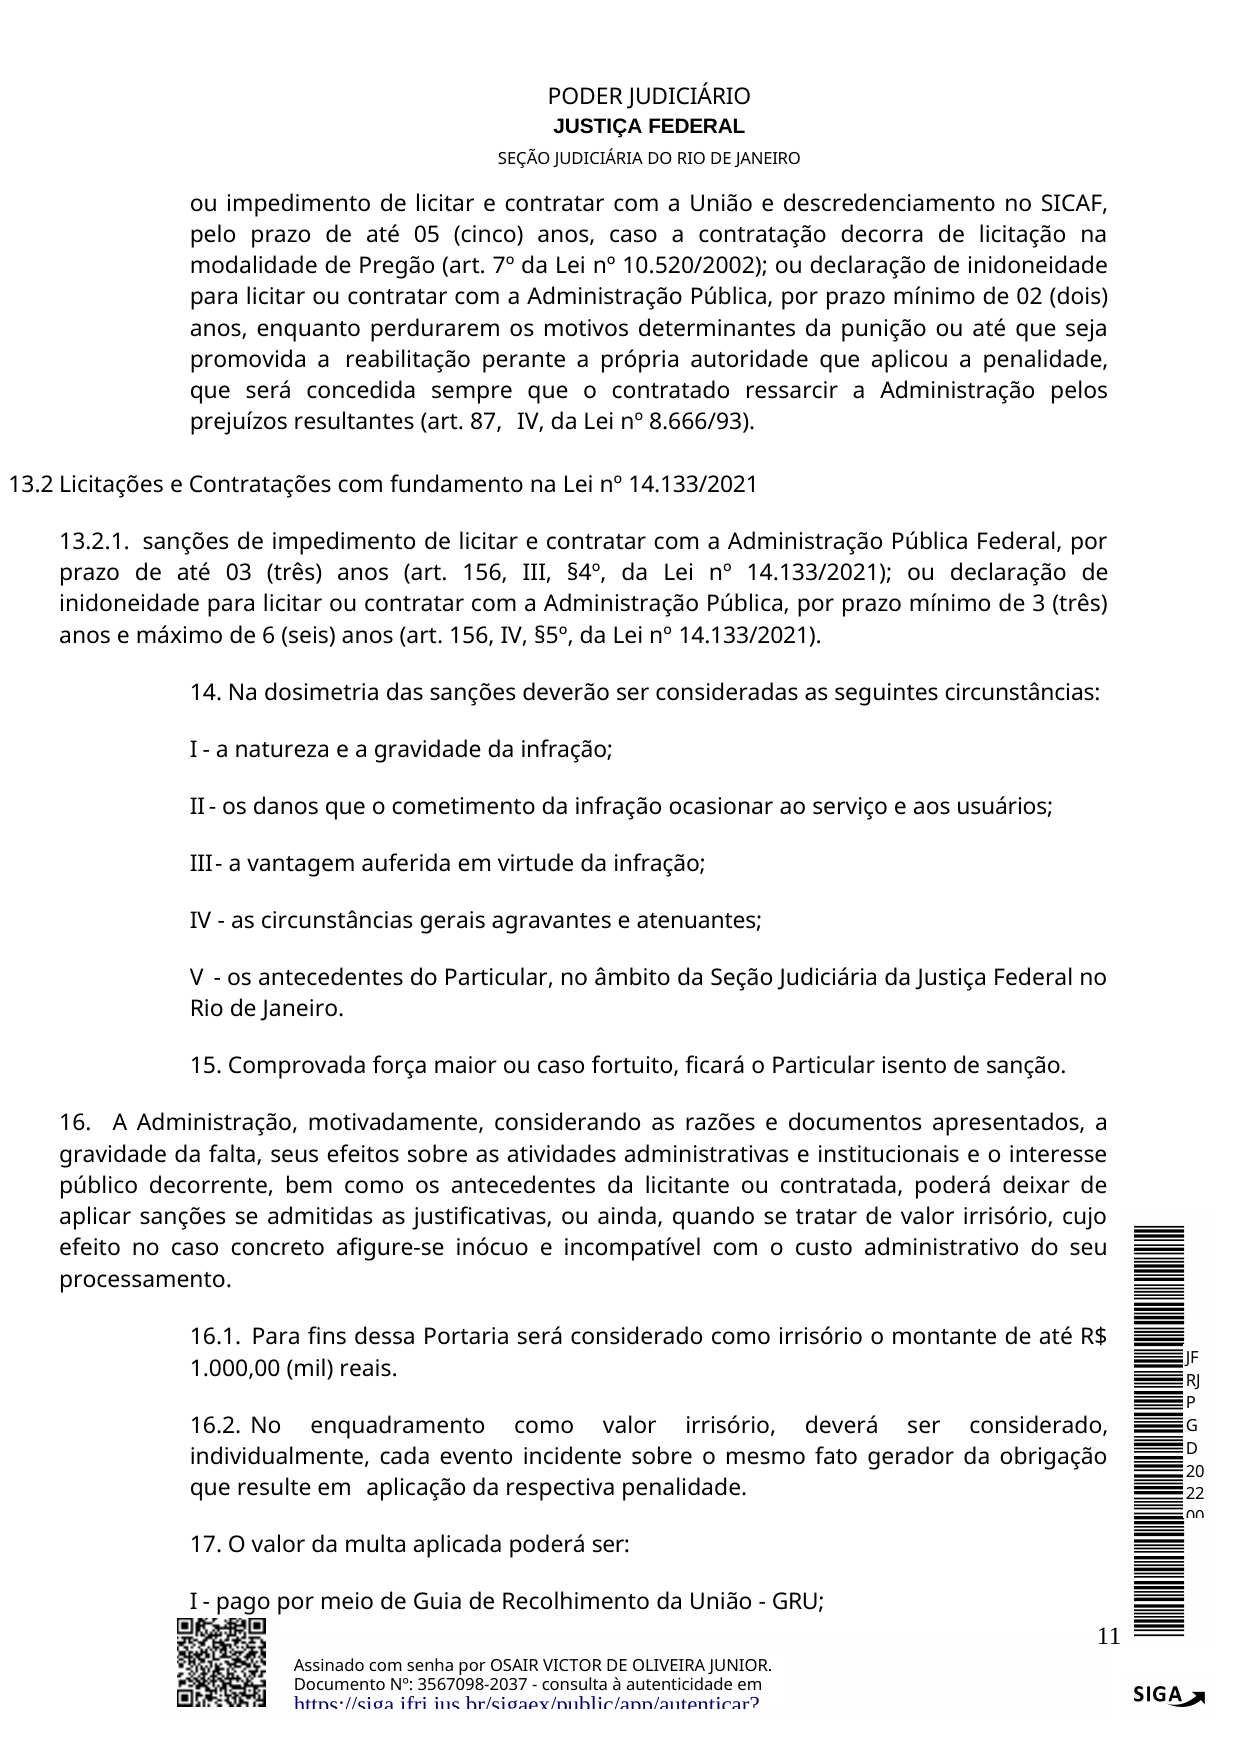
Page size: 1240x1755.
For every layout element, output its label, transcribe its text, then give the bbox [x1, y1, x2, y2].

list Comprovada força maior ou caso fortuito, ficará o Particular isento de sanção. [189, 1049, 1181, 1081]
list - os danos que o cometimento da infração ocasionar ao serviço e aos usuários; [189, 790, 1181, 821]
list - as circunstâncias gerais agravantes e atenuantes; [189, 904, 1181, 935]
text PODER JUDICIÁRIO [136, 79, 1163, 111]
list A Administração, motivadamente, considerando as razões e documentos apresentados, a gravidade da falta, seus efeitos sobre as atividades administrativas e institucionais e o interesse público decorrente, bem como os antecedentes da licitante ou contratada, poderá deixar de aplicar sanções se admitidas as justificativas, ou ainda, quando se tratar de valor irrisório, cujo efeito no caso concreto afigure-se inócuo e incompatível com o custo administrativo do seu processamento. [59, 1106, 1109, 1294]
text JUSTIÇA FEDERAL [136, 114, 1163, 138]
list - a vantagem auferida em virtude da infração; [189, 847, 1181, 878]
list Licitações e Contratações com fundamento na Lei nº 14.133/2021 [8, 468, 1181, 499]
text JFRJPGD202200034A [1186, 1346, 1206, 1518]
list - a natureza e a gravidade da infração; [189, 733, 1181, 764]
list - os antecedentes do Particular, no âmbito da Seção Judiciária da Justiça Federal no Rio de Janeiro. [189, 961, 1109, 1023]
list Para fins dessa Portaria será considerado como irrisório o montante de até R$ 1.000,00 (mil) reais. [189, 1320, 1109, 1383]
list No enquadramento como valor irrisório, deverá ser considerado, individualmente, cada evento incidente sobre o mesmo fato gerador da obrigação que resulte em aplicação da respectiva penalidade. [189, 1408, 1109, 1502]
list O valor da multa aplicada poderá ser: [189, 1528, 1122, 1559]
text SEÇÃO JUDICIÁRIA DO RIO DE JANEIRO [136, 146, 1163, 169]
text ou impedimento de licitar e contratar com a União e descredenciamento no SICAF, pelo prazo de até 05 (cinco) anos, caso a contratação decorra de licitação na modalidade de Pregão (art. 7º da Lei nº 10.520/2002); ou declaração de inidoneidade para licitar ou contratar com a Administração Pública, por prazo mínimo de 02 (dois) anos, enquanto perdurarem os motivos determinantes da punição ou até que seja promovida a reabilitação perante a própria autoridade que aplicou a penalidade, que será concedida sempre que o contratado ressarcir a Administração pelos prejuízos resultantes (art. 87, IV, da Lei nº 8.666/93). [189, 186, 1109, 436]
text [1183, 1344, 1206, 1518]
list Na dosimetria das sanções deverão ser consideradas as seguintes circunstâncias: [189, 676, 1181, 707]
list sanções de impedimento de licitar e contratar com a Administração Pública Federal, por prazo de até 03 (três) anos (art. 156, III, §4º, da Lei nº 14.133/2021); ou declaração de inidoneidade para licitar ou contratar com a Administração Pública, por prazo mínimo de 3 (três) anos e máximo de 6 (seis) anos (art. 156, IV, §5º, da Lei nº 14.133/2021). [59, 525, 1109, 650]
list - pago por meio de Guia de Recolhimento da União - GRU; [189, 1585, 1122, 1616]
